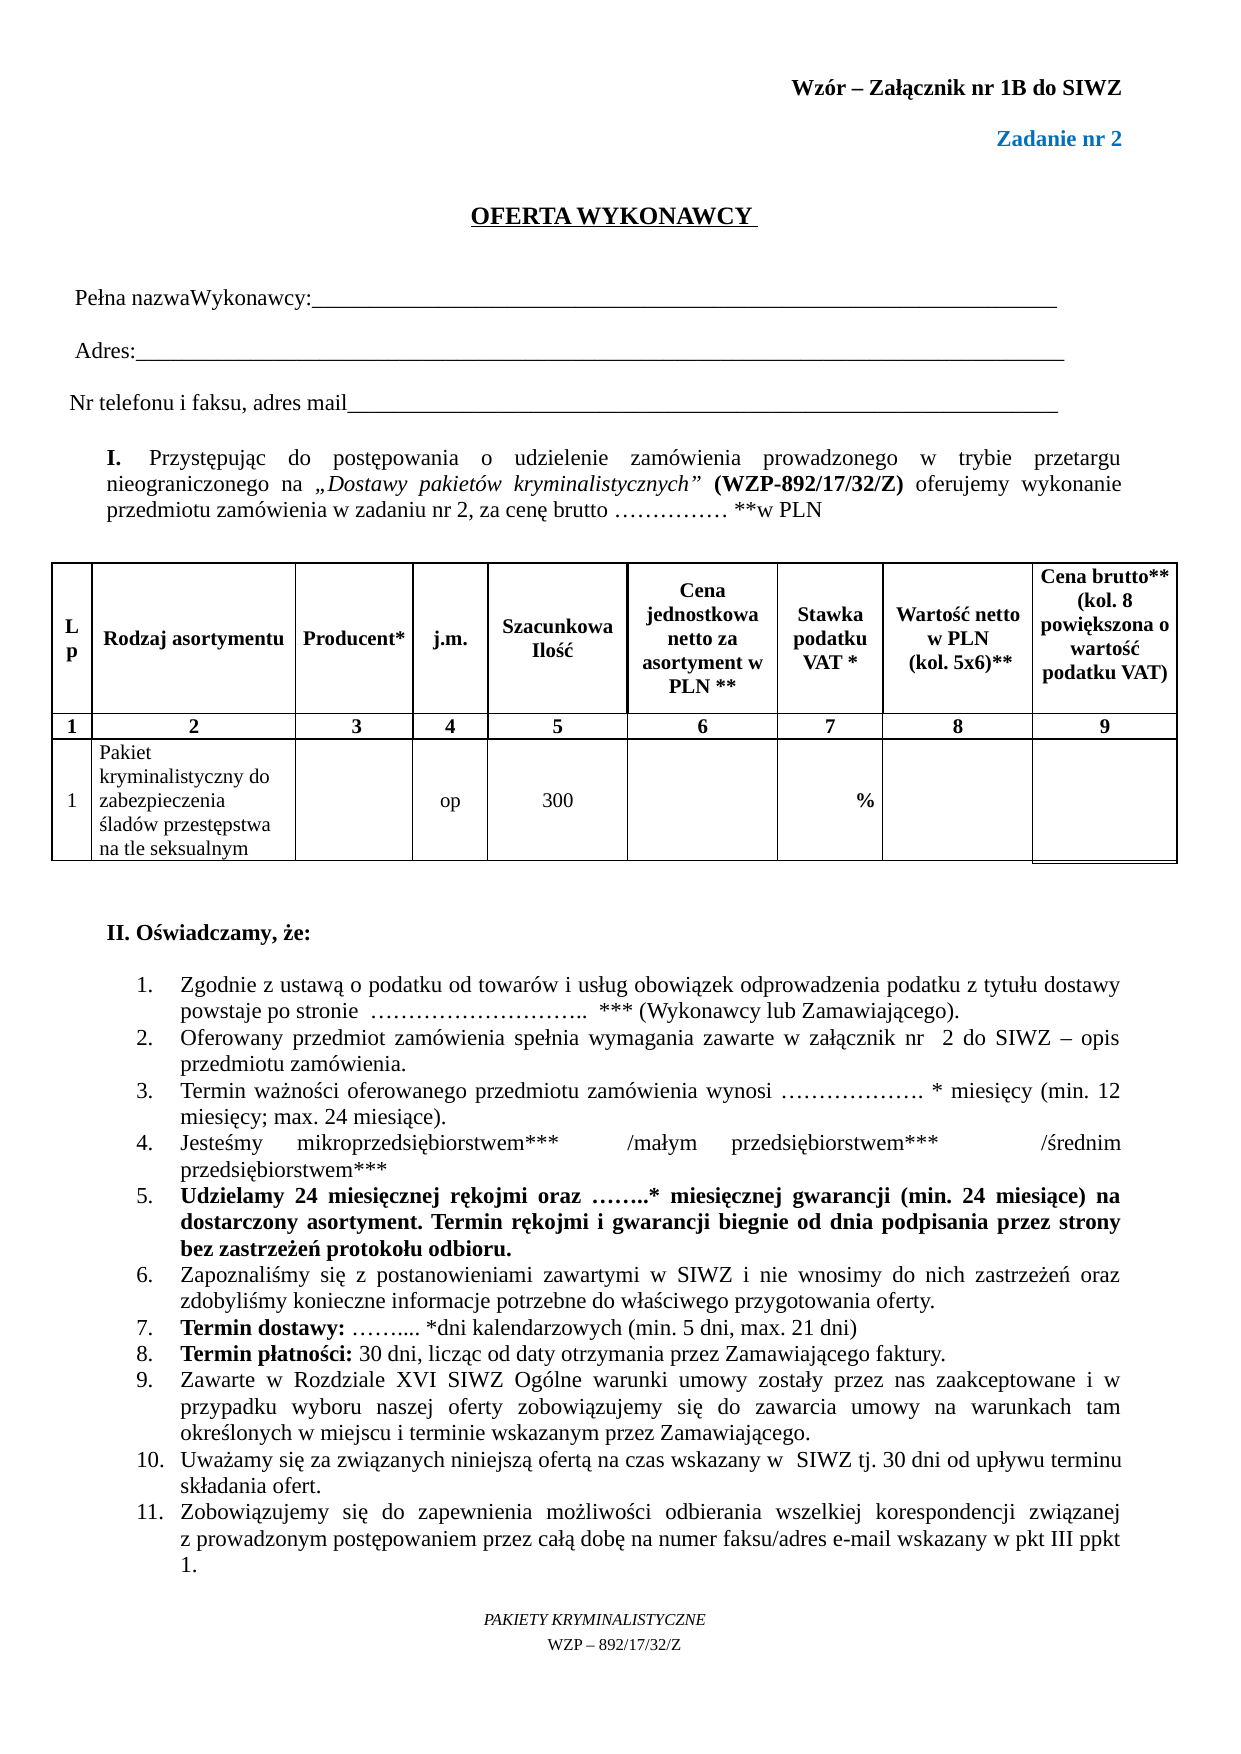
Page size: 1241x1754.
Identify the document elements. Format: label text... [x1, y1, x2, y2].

list Termin płatności: 30 dni, licząc od daty otrzymania przez Zamawiającego faktury. [136, 1340, 1122, 1367]
table_header Stawka podatku VAT * [778, 564, 882, 713]
table_cell % [778, 740, 882, 860]
table_cell 3 [296, 714, 412, 738]
table_cell 2 [93, 714, 295, 738]
table_cell Pakiet kryminalistyczny do zabezpieczenia śladów przestępstwa na tle seksualnym [92, 740, 295, 860]
list Uważamy się za związanych niniejszą ofertą na czas wskazany w SIWZ tj. 30 dni od upływu terminu składania ofert. [136, 1446, 1122, 1498]
table_header Lp [53, 564, 91, 713]
table_cell 1 [53, 714, 91, 738]
table_cell 4 [414, 714, 487, 738]
list Zapoznaliśmy się z postanowieniami zawartymi w SIWZ i nie wnosimy do nich zastrzeżeń oraz zdobyliśmy konieczne informacje potrzebne do właściwego przygotowania oferty. [136, 1261, 1122, 1314]
table_header Cena jednostkowa netto za asortyment w PLN ** [629, 564, 777, 713]
list Zawarte w Rozdziale XVI SIWZ Ogólne warunki umowy zostały przez nas zaakceptowane i w przypadku wyboru naszej oferty zobowiązujemy się do zawarcia umowy na warunkach tam określonych w miejscu i terminie wskazanym przez Zamawiającego. [136, 1367, 1122, 1446]
table_cell [628, 740, 777, 860]
list Udzielamy 24 miesięcznej rękojmi oraz ……..* miesięcznej gwarancji (min. 24 miesiące) na dostarczony asortyment. Termin rękojmi i gwarancji biegnie od dnia podpisania przez strony bez zastrzeżeń protokołu odbioru. [136, 1182, 1122, 1261]
list Oferowany przedmiot zamówienia spełnia wymagania zawarte w załącznik nr 2 do SIWZ – opis przedmiotu zamówienia. [136, 1024, 1122, 1077]
list Termin dostawy: …….... *dni kalendarzowych (min. 5 dni, max. 21 dni) [136, 1314, 1122, 1340]
table_cell [296, 740, 412, 860]
text Adres:_________________________________________________________________________________ [69, 337, 1122, 363]
table_cell 1 [53, 740, 91, 860]
list Zobowiązujemy się do zapewnienia możliwości odbierania wszelkiej korespondencji związanej z prowadzonym postępowaniem przez całą dobę na numer faksu/adres e-mail wskazany w pkt III ppkt 1. [136, 1498, 1122, 1577]
text II. Oświadczamy, że: [106, 918, 1122, 945]
table_header Rodzaj asortymentu [93, 564, 295, 713]
text OFERTA WYKONAWCY [106, 201, 1122, 229]
list Zgodnie z ustawą o podatku od towarów i usług obowiązek odprowadzenia podatku z tytułu dostawy powstaje po stronie ……………………….. *** (Wykonawcy lub Zamawiającego). [136, 971, 1122, 1024]
table_cell [1033, 740, 1176, 860]
list Jesteśmy mikroprzedsiębiorstwem*** /małym przedsiębiorstwem*** /średnim przedsiębiorstwem*** [136, 1129, 1122, 1182]
table_cell 8 [883, 714, 1032, 738]
table_cell 6 [628, 714, 777, 738]
list Termin ważności oferowanego przedmiotu zamówienia wynosi ………………. * miesięcy (min. 12 miesięcy; max. 24 miesiące). [136, 1077, 1122, 1129]
text Zadanie nr 2 [106, 125, 1122, 151]
table_cell [883, 740, 1032, 860]
table_cell 7 [778, 714, 882, 738]
table_cell 9 [1033, 714, 1176, 738]
table_cell 300 [488, 740, 627, 860]
text Nr telefonu i faksu, adres mail______________________________________________________________ [69, 389, 1122, 416]
table_header Wartość netto w PLN (kol. 5x6)** [884, 564, 1032, 713]
text Wzór – Załącznik nr 1B do SIWZ [106, 74, 1122, 100]
table_cell 5 [489, 714, 627, 738]
table_header Cena brutto** (kol. 8 powiększona o wartość podatku VAT) [1033, 564, 1176, 713]
text I. .Przystępując do postępowania o udzielenie zamówienia prowadzonego w trybie przetargu nieograniczonego na „Dostawy pakietów kryminalistycznych” (WZP-892/17/32/Z) oferujemy wykonanie przedmiotu zamówienia w zadaniu nr 2, za cenę brutto …………… **w PLN [106, 444, 1122, 523]
table_header Producent* [296, 564, 412, 713]
table_header j.m. [414, 564, 487, 713]
table_cell op [413, 740, 487, 860]
table_header Szacunkowa Ilość [489, 564, 626, 713]
text Pełna nazwaWykonawcy:_________________________________________________________________ [69, 284, 1122, 310]
